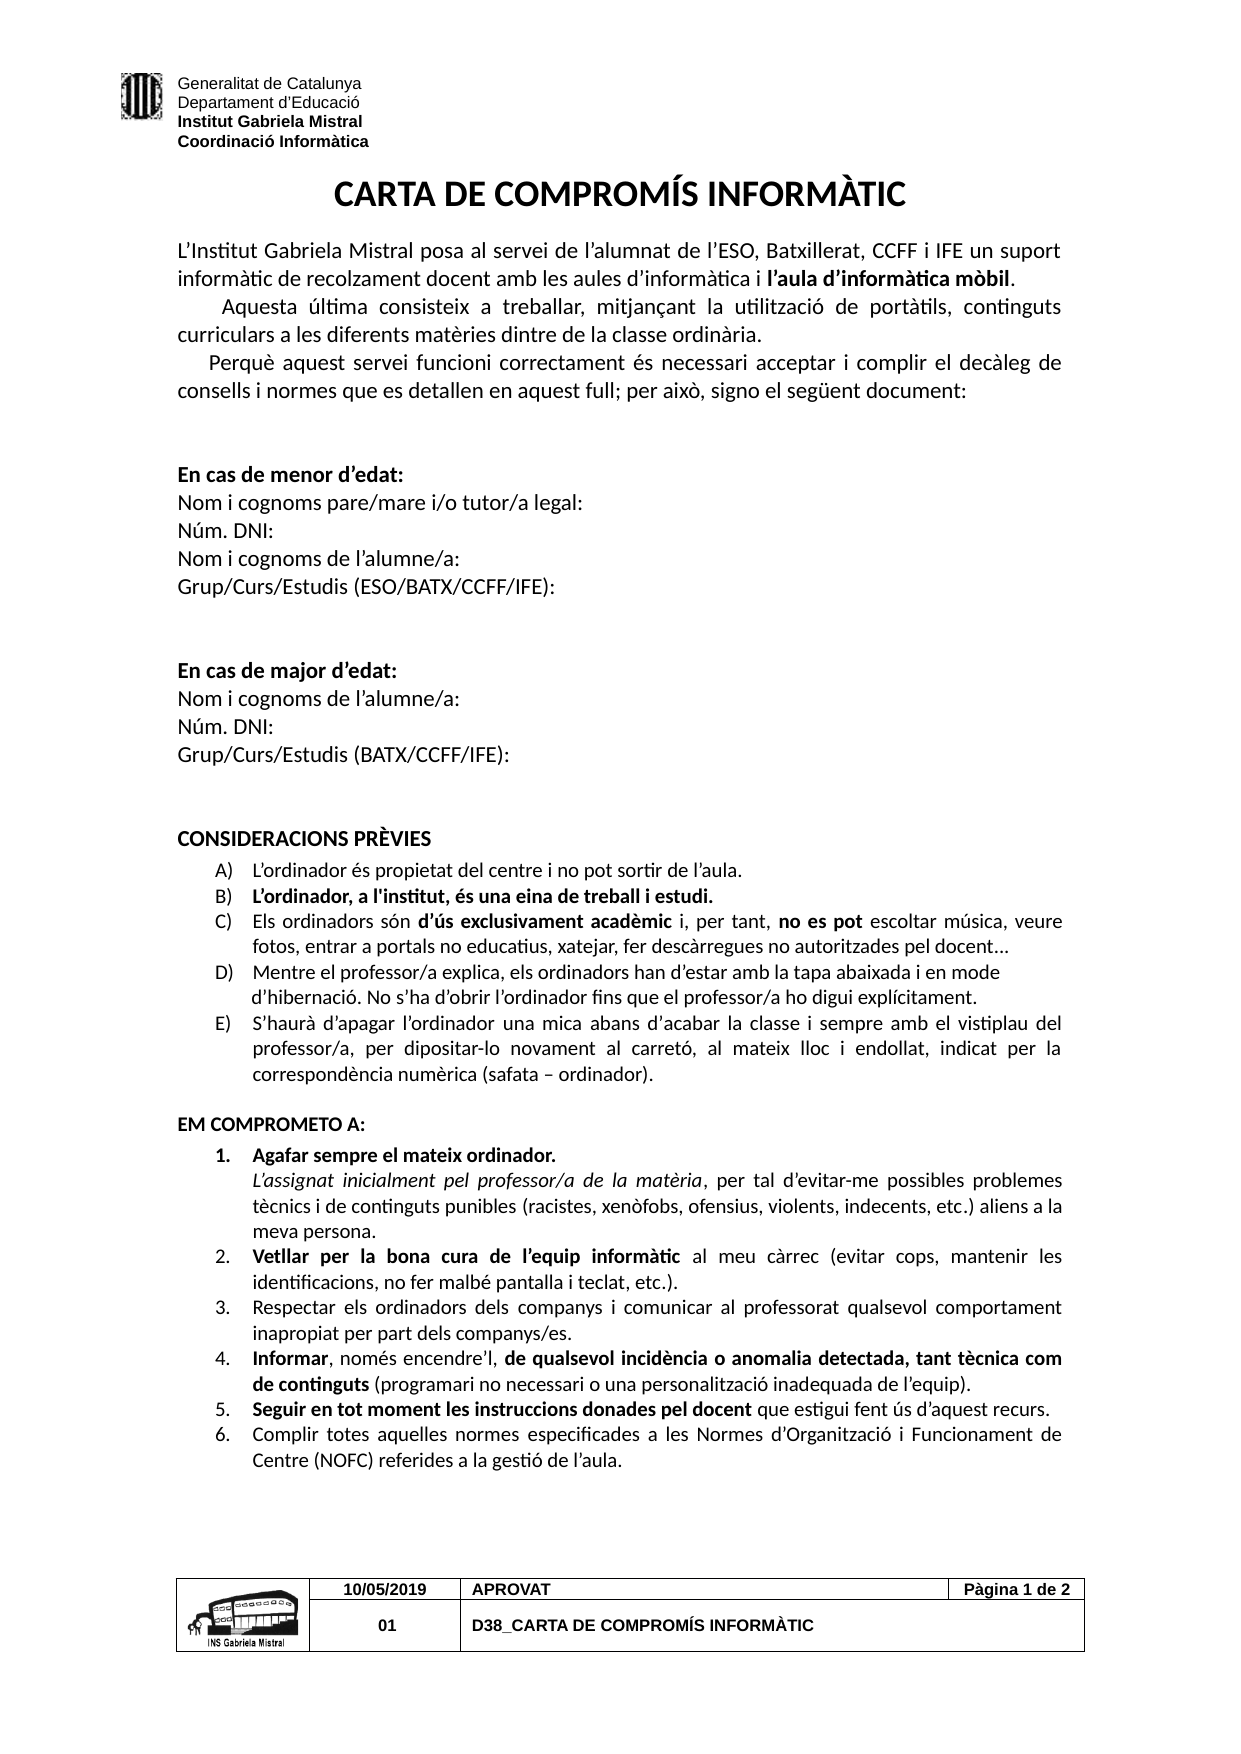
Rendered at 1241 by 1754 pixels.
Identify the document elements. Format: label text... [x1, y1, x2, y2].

text En cas de menor d’edat: [177, 460, 1063, 488]
text L’assignat inicialment pel professor/a de la matèria, per tal d’evitar-me possibles problemes tècnics i de continguts punibles (racistes, xenòfobs, ofensius, violents, indecents, etc.) aliens a la meva persona. [252, 1167, 1063, 1244]
text Grup/Curs/Estudis (ESO/BATX/CCFF/IFE): [177, 572, 1063, 600]
list Els ordinadors són d’ús exclusivament acadèmic i, per tant, no es pot escoltar música, veure fotos, entrar a portals no educatius, xatejar, fer descàrregues no autoritzades pel docent... [215, 908, 1063, 959]
list Complir totes aquelles normes especificades a les Normes d’Organització i Funcionament de Centre (NOFC) referides a la gestió de l’aula. [215, 1422, 1063, 1472]
list Informar, només encendre’l, de qualsevol incidència o anomalia detectada, tant tècnica com de continguts (programari no necessari o una personalització inadequada de l’equip). [215, 1345, 1063, 1396]
list Vetllar per la bona cura de l’equip informàtic al meu càrrec (evitar cops, mantenir les identificacions, no fer malbé pantalla i teclat, etc.). [215, 1244, 1063, 1294]
list S’haurà d’apagar l’ordinador una mica abans d’acabar la classe i sempre amb el vistiplau del professor/a, per dipositar-lo novament al carretó, al mateix lloc i endollat, indicat per la correspondència numèrica (safata – ordinador). [215, 1010, 1063, 1086]
text Nom i cognoms de l’alumne/a: [177, 684, 1063, 712]
list Respectar els ordinadors dels companys i comunicar al professorat qualsevol comportament inapropiat per part dels companys/es. [215, 1294, 1063, 1345]
text Nom i cognoms de l’alumne/a: [177, 544, 1063, 572]
picture [121, 73, 164, 121]
list L’ordinador, a l'institut, és una eina de treball i estudi. [215, 883, 1063, 908]
text Núm. DNI: [177, 516, 1063, 544]
text EM COMPROMETO A: [177, 1112, 1063, 1137]
picture [187, 1579, 299, 1651]
text Aquesta última consisteix a treballar, mitjançant la utilització de portàtils, continguts curriculars a les diferents matèries dintre de la classe ordinària. [177, 292, 1063, 348]
list Mentre el professor/a explica, els ordinadors han d’estar amb la tapa abaixada i en mode [215, 959, 1063, 984]
text L’Institut Gabriela Mistral posa al servei de l’alumnat de l’ESO, Batxillerat, CCFF i IFE un suport informàtic de recolzament docent amb les aules d’informàtica i l’aula d’informàtica mòbil. [177, 236, 1063, 292]
text Grup/Curs/Estudis (BATX/CCFF/IFE): [177, 740, 1063, 768]
list Agafar sempre el mateix ordinador. [215, 1142, 1063, 1167]
text Nom i cognoms pare/mare i/o tutor/a legal: [177, 488, 1063, 516]
text Núm. DNI: [177, 712, 1063, 740]
text CONSIDERACIONS PRÈVIES [177, 824, 1063, 852]
text Perquè aquest servei funcioni correctament és necessari acceptar i complir el decàleg de consells i normes que es detallen en aquest full; per això, signo el següent document: [177, 348, 1063, 404]
list L’ordinador és propietat del centre i no pot sortir de l’aula. [215, 857, 1063, 883]
text En cas de major d’edat: [177, 656, 1063, 684]
text CARTA DE COMPROMÍS INFORMÀTIC [177, 170, 1063, 216]
text d’hibernació. No s’ha d’obrir l’ordinador fins que el professor/a ho digui explícitament. [177, 984, 1063, 1010]
list Seguir en tot moment les instruccions donades pel docent que estigui fent ús d’aquest recurs. [215, 1396, 1063, 1422]
